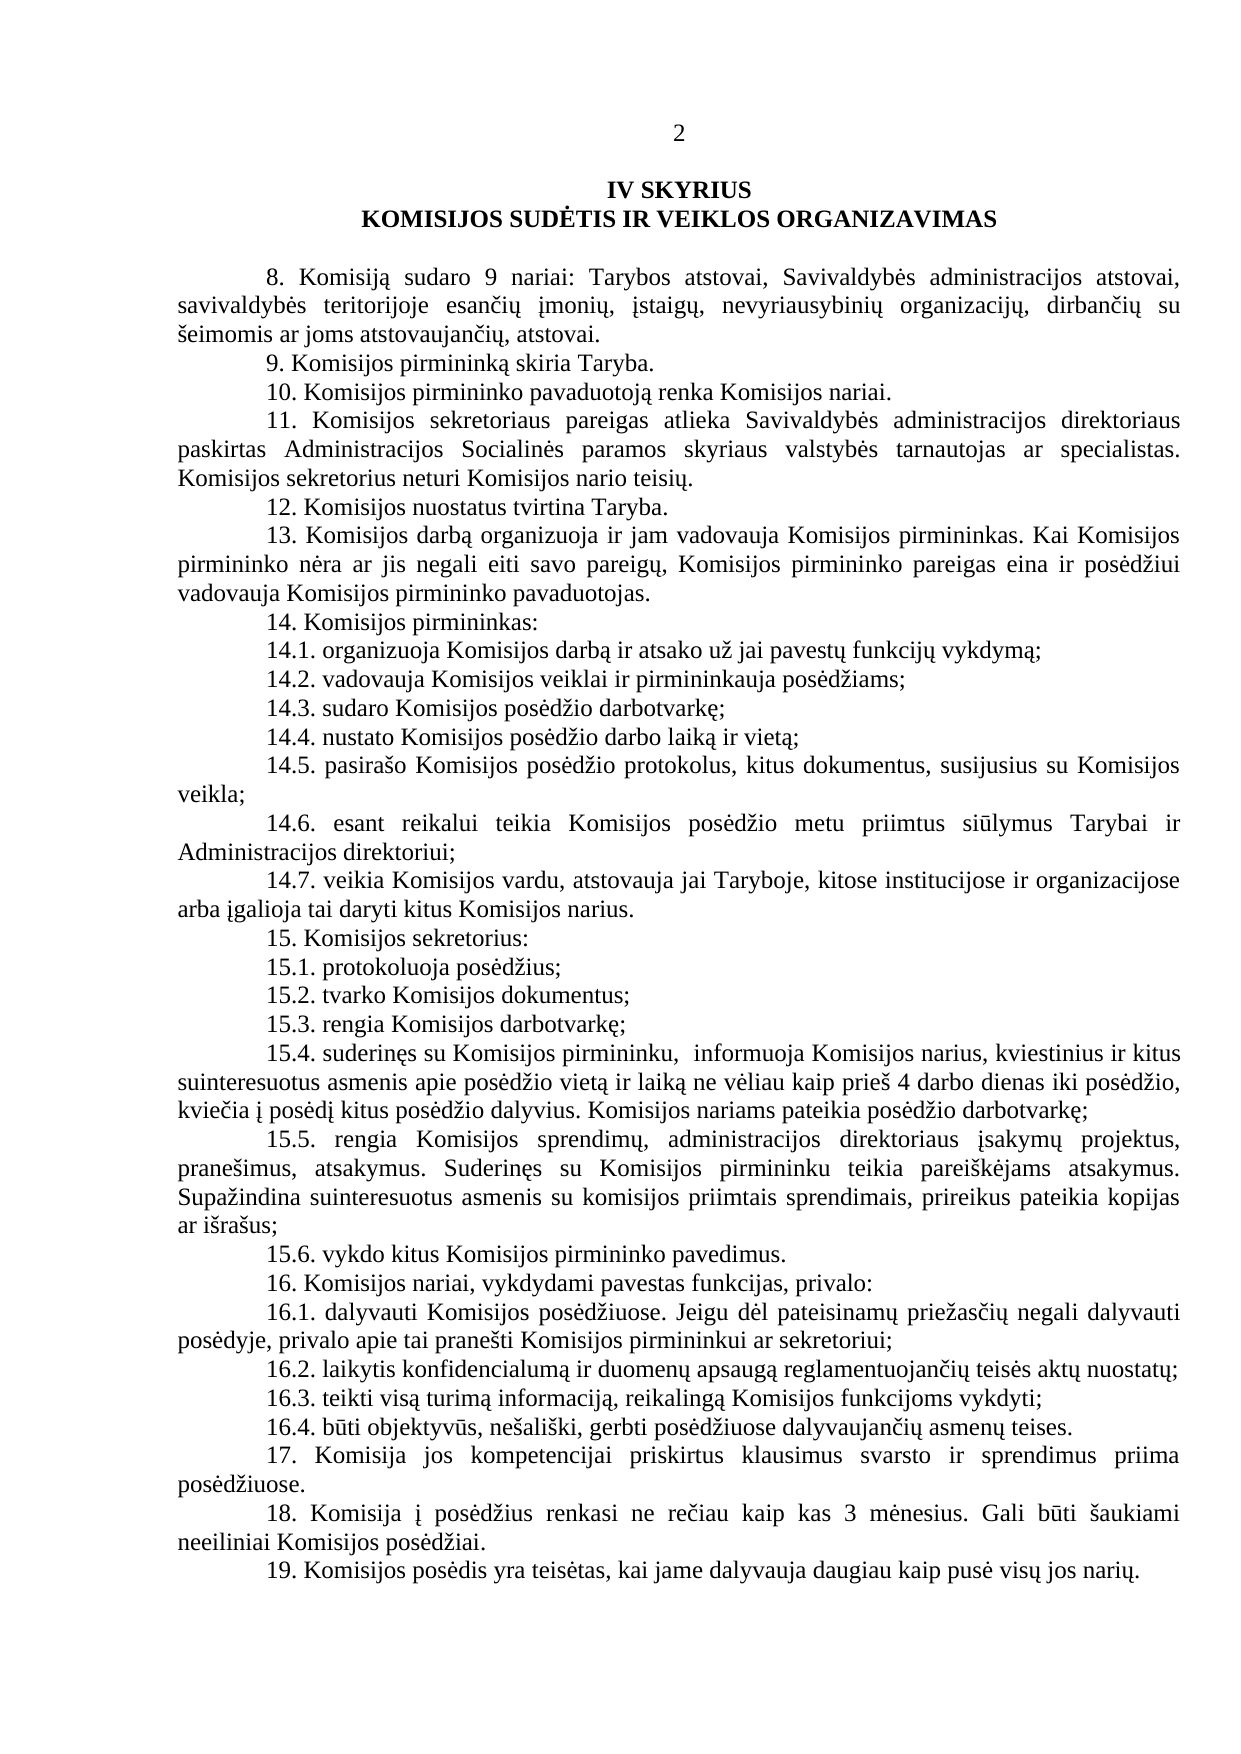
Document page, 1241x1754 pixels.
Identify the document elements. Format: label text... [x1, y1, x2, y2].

text 10. Komisijos pirmininko pavaduotoją renka Komisijos nariai. [177, 377, 1181, 406]
text 17. Komisija jos kompetencijai priskirtus klausimus svarsto ir sprendimus priima posėdžiuose. [177, 1441, 1181, 1498]
text IV SKYRIUS [177, 176, 1181, 204]
text 16. Komisijos nariai, vykdydami pavestas funkcijas, privalo: [177, 1268, 1181, 1297]
text 16.2. laikytis konfidencialumą ir duomenų apsaugą reglamentuojančių teisės aktų nuostatų; [177, 1354, 1181, 1383]
text 14.2. vadovauja Komisijos veiklai ir pirmininkauja posėdžiams; [177, 664, 1181, 693]
text 13. Komisijos darbą organizuoja ir jam vadovauja Komisijos pirmininkas. Kai Komisijos pirmininko nėra ar jis negali eiti savo pareigų, Komisijos pirmininko pareigas eina ir posėdžiui vadovauja Komisijos pirmininko pavaduotojas. [177, 521, 1181, 607]
text 14.4. nustato Komisijos posėdžio darbo laiką ir vietą; [177, 722, 1181, 751]
text 14.7. veikia Komisijos vardu, atstovauja jai Taryboje, kitose institucijose ir organizacijose arba įgalioja tai daryti kitus Komisijos narius. [177, 866, 1181, 923]
text 9. Komisijos pirmininką skiria Taryba. [177, 348, 1181, 377]
text 11. Komisijos sekretoriaus pareigas atlieka Savivaldybės administracijos direktoriaus paskirtas Administracijos Socialinės paramos skyriaus valstybės tarnautojas ar specialistas. Komisijos sekretorius neturi Komisijos nario teisių. [177, 406, 1181, 492]
text 14. Komisijos pirmininkas: [177, 607, 1181, 636]
text 15.4. suderinęs su Komisijos pirmininku, informuoja Komisijos narius, kviestinius ir kitus suinteresuotus asmenis apie posėdžio vietą ir laiką ne vėliau kaip prieš 4 darbo dienas iki posėdžio, kviečia į posėdį kitus posėdžio dalyvius. Komisijos nariams pateikia posėdžio darbotvarkę; [177, 1038, 1181, 1124]
text 12. Komisijos nuostatus tvirtina Taryba. [177, 492, 1181, 521]
text 15.5. rengia Komisijos sprendimų, administracijos direktoriaus įsakymų projektus, pranešimus, atsakymus. Suderinęs su Komisijos pirmininku teikia pareiškėjams atsakymus. Supažindina suinteresuotus asmenis su komisijos priimtais sprendimais, prireikus pateikia kopijas ar išrašus; [177, 1124, 1181, 1239]
text 16.1. dalyvauti Komisijos posėdžiuose. Jeigu dėl pateisinamų priežasčių negali dalyvauti posėdyje, privalo apie tai pranešti Komisijos pirmininkui ar sekretoriui; [177, 1297, 1181, 1354]
text 14.1. organizuoja Komisijos darbą ir atsako už jai pavestų funkcijų vykdymą; [177, 636, 1181, 664]
text 8. Komisiją sudaro 9 nariai: Tarybos atstovai, Savivaldybės administracijos atstovai, savivaldybės teritorijoje esančių įmonių, įstaigų, nevyriausybinių organizacijų, dirbančių su šeimomis ar joms atstovaujančių, atstovai. [177, 262, 1181, 348]
text 14.3. sudaro Komisijos posėdžio darbotvarkę; [177, 693, 1181, 722]
text 14.5. pasirašo Komisijos posėdžio protokolus, kitus dokumentus, susijusius su Komisijos veikla; [177, 751, 1181, 808]
text 19. Komisijos posėdis yra teisėtas, kai jame dalyvauja daugiau kaip pusė visų jos narių. [177, 1556, 1181, 1584]
text 16.3. teikti visą turimą informaciją, reikalingą Komisijos funkcijoms vykdyti; [177, 1383, 1181, 1412]
text 14.6. esant reikalui teikia Komisijos posėdžio metu priimtus siūlymus Tarybai ir Administracijos direktoriui; [177, 808, 1181, 866]
text 15. Komisijos sekretorius: [177, 923, 1181, 952]
text 15.3. rengia Komisijos darbotvarkę; [177, 1009, 1181, 1038]
text KOMISIJOS SUDĖTIS IR VEIKLOS ORGANIZAVIMAS [177, 204, 1181, 233]
text 15.2. tvarko Komisijos dokumentus; [177, 981, 1181, 1009]
text 18. Komisija į posėdžius renkasi ne rečiau kaip kas 3 mėnesius. Gali būti šaukiami neeiliniai Komisijos posėdžiai. [177, 1498, 1181, 1556]
text 15.6. vykdo kitus Komisijos pirmininko pavedimus. [177, 1239, 1181, 1268]
text 16.4. būti objektyvūs, nešališki, gerbti posėdžiuose dalyvaujančių asmenų teises. [177, 1412, 1181, 1441]
text 15.1. protokoluoja posėdžius; [177, 952, 1181, 981]
